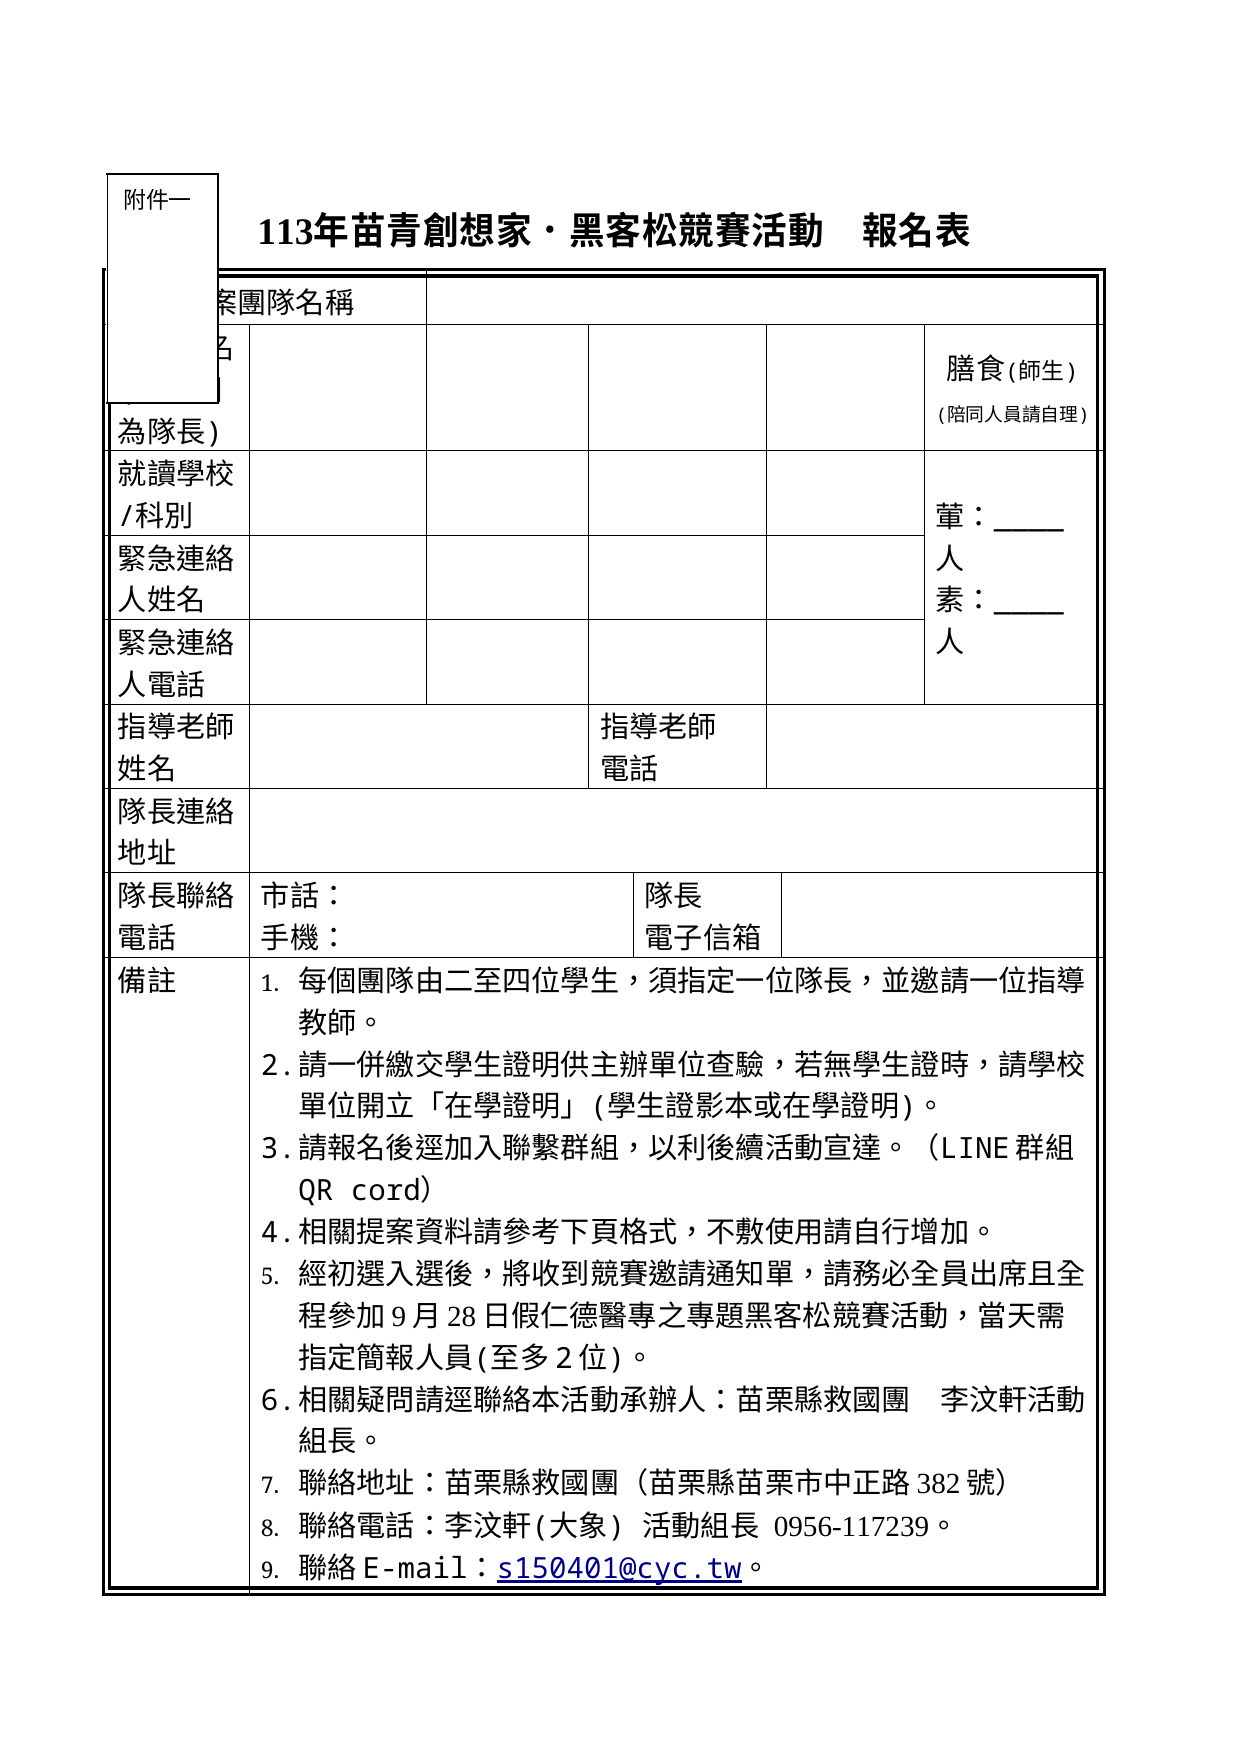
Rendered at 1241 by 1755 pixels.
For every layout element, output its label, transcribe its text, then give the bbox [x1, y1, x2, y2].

table_cell 膳食(師生) (陪同人員請自理) [925, 325, 1096, 450]
table_cell [427, 325, 588, 450]
table_cell 隊長聯絡電話 [111, 873, 249, 957]
table_header [427, 271, 1101, 324]
table_cell 緊急連絡人電話 [111, 620, 249, 703]
table_cell 隊長連絡 地址 [111, 789, 249, 872]
table_cell 指導老師 電話 [589, 705, 766, 788]
table_cell [250, 325, 426, 450]
table_cell [427, 536, 588, 619]
table_cell 葷：____人 素：____人 [925, 451, 1096, 703]
table_cell 每個團隊由二至四位學生，須指定一位隊長，並邀請一位指導教師。 請一併繳交學生證明供主辦單位查驗，若無學生證時，請學校單位開立「在學證明」(學生證影本或在學證明)。 請報名後逕加入聯繫群組，以利後續活動宣達。（LINE群組 QR cord） 相關提案資料請參考下頁格式，不敷使用請自行增加。 經初選入選後，將收到競賽邀請通知單，請務必全員出席且全程參加9月28日假仁德醫專之專題黑客松競賽活動，當天需指定簡報人員(至多2位)。 相關疑問請逕聯絡本活動承辦人：苗栗縣救國團 李汶軒活動組長。 聯絡地址：苗栗縣救國團（苗栗縣苗栗市中正路382號） 聯絡電話：李汶軒(大象) 活動組長 0956-117239。 聯絡E-mail：s150401@cyc.tw。 [250, 958, 1096, 1586]
table_cell [589, 451, 766, 535]
table_header 提案團隊名稱 [219, 278, 426, 324]
table_cell [250, 620, 426, 703]
table_cell [782, 873, 1096, 957]
table_cell [767, 451, 924, 535]
table_cell [250, 451, 426, 535]
table_cell 市話： 手機： [250, 873, 633, 957]
table_cell [427, 620, 588, 703]
table_cell [427, 451, 588, 535]
table_cell [250, 705, 588, 788]
table_cell [767, 705, 1096, 788]
table_cell 備註 [111, 958, 249, 1586]
table_cell [589, 325, 766, 450]
table_cell 選手姓名 (第一個為隊長) [111, 325, 249, 450]
table_cell 隊長 電子信箱 [634, 873, 781, 957]
table_cell [589, 620, 766, 703]
table_cell 指導老師姓名 [111, 705, 249, 788]
table_cell 緊急連絡人姓名 [111, 536, 249, 619]
text 113年苗青創想家．黑客松競賽活動 報名表 [219, 201, 1122, 256]
table_cell [589, 536, 766, 619]
table_cell [767, 325, 924, 450]
table_cell [767, 620, 924, 703]
table_cell [250, 536, 426, 619]
table_cell [767, 536, 924, 619]
text 113年苗青創想家．黑客松競賽活動 報名表 [108, 175, 217, 402]
table_cell 就讀學校/科別 [111, 451, 249, 535]
text 附件一 [123, 182, 202, 216]
table_cell [250, 789, 1096, 872]
table_header [427, 278, 1096, 324]
